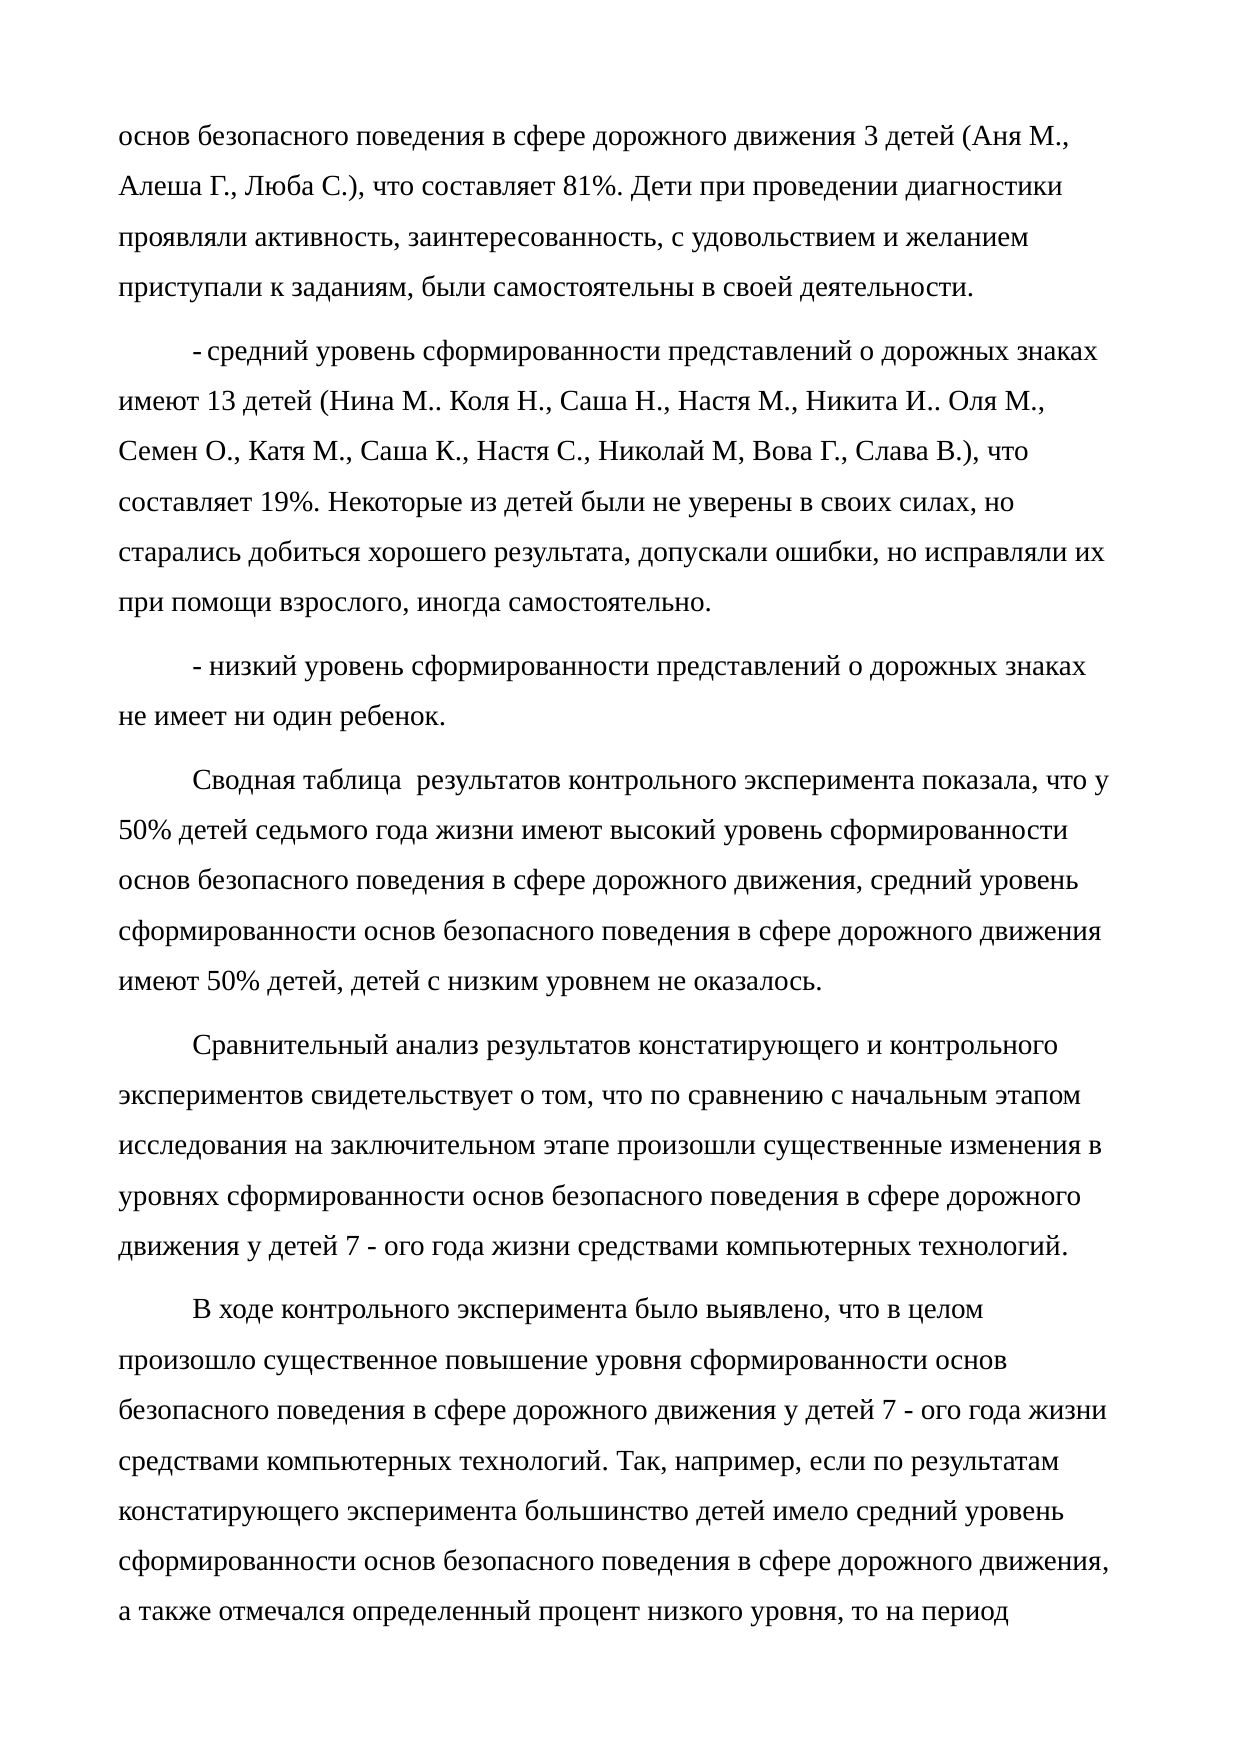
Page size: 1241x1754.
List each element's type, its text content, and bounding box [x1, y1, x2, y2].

text Сводная таблица результатов контрольного эксперимента показала, что у 50% детей седьмого года жизни имеют высокий уровень сформированности основ безопасного поведения в сфере дорожного движения, средний уровень сформированности основ безопасного поведения в сфере дорожного движения имеют 50% детей, детей с низким уровнем не оказалось. [118, 762, 1122, 997]
text В ходе контрольного эксперимента было выявлено, что в целом произошло существенное повышение уровня сформированности основ безопасного поведения в сфере дорожного движения у детей 7 - ого года жизни средствами компьютерных технологий. Так, например, если по результатам констатирующего эксперимента большинство детей имело средний уровень сформированности основ безопасного поведения в сфере дорожного движения, а также отмечался определенный процент низкого уровня, то на период [118, 1292, 1122, 1627]
text Сравнительный анализ результатов констатирующего и контрольного экспериментов свидетельствует о том, что по сравнению с начальным этапом исследования на заключительном этапе произошли существенные изменения в уровнях сформированности основ безопасного поведения в сфере дорожного движения у детей 7 - ого года жизни средствами компьютерных технологий. [118, 1027, 1122, 1262]
text - средний уровень сформированности представлений о дорожных знаках имеют 13 детей (Нина М.. Коля Н., Саша Н., Настя М., Никита И.. Оля М., Семен О., Катя М., Саша К., Настя С., Николай М, Вова Г., Слава В.), что составляет 19%. Некоторые из детей были не уверены в своих силах, но старались добиться хорошего результата, допускали ошибки, но исправляли их при помощи взрослого, иногда самостоятельно. [118, 333, 1122, 618]
text - низкий уровень сформированности представлений о дорожных знаках не имеет ни один ребенок. [118, 648, 1122, 732]
text основ безопасного поведения в сфере дорожного движения 3 детей (Аня М., Алеша Г., Люба С.), что составляет 81%. Дети при проведении диагностики проявляли активность, заинтересованность, с удовольствием и желанием приступали к заданиям, были самостоятельны в своей деятельности. [118, 118, 1122, 303]
